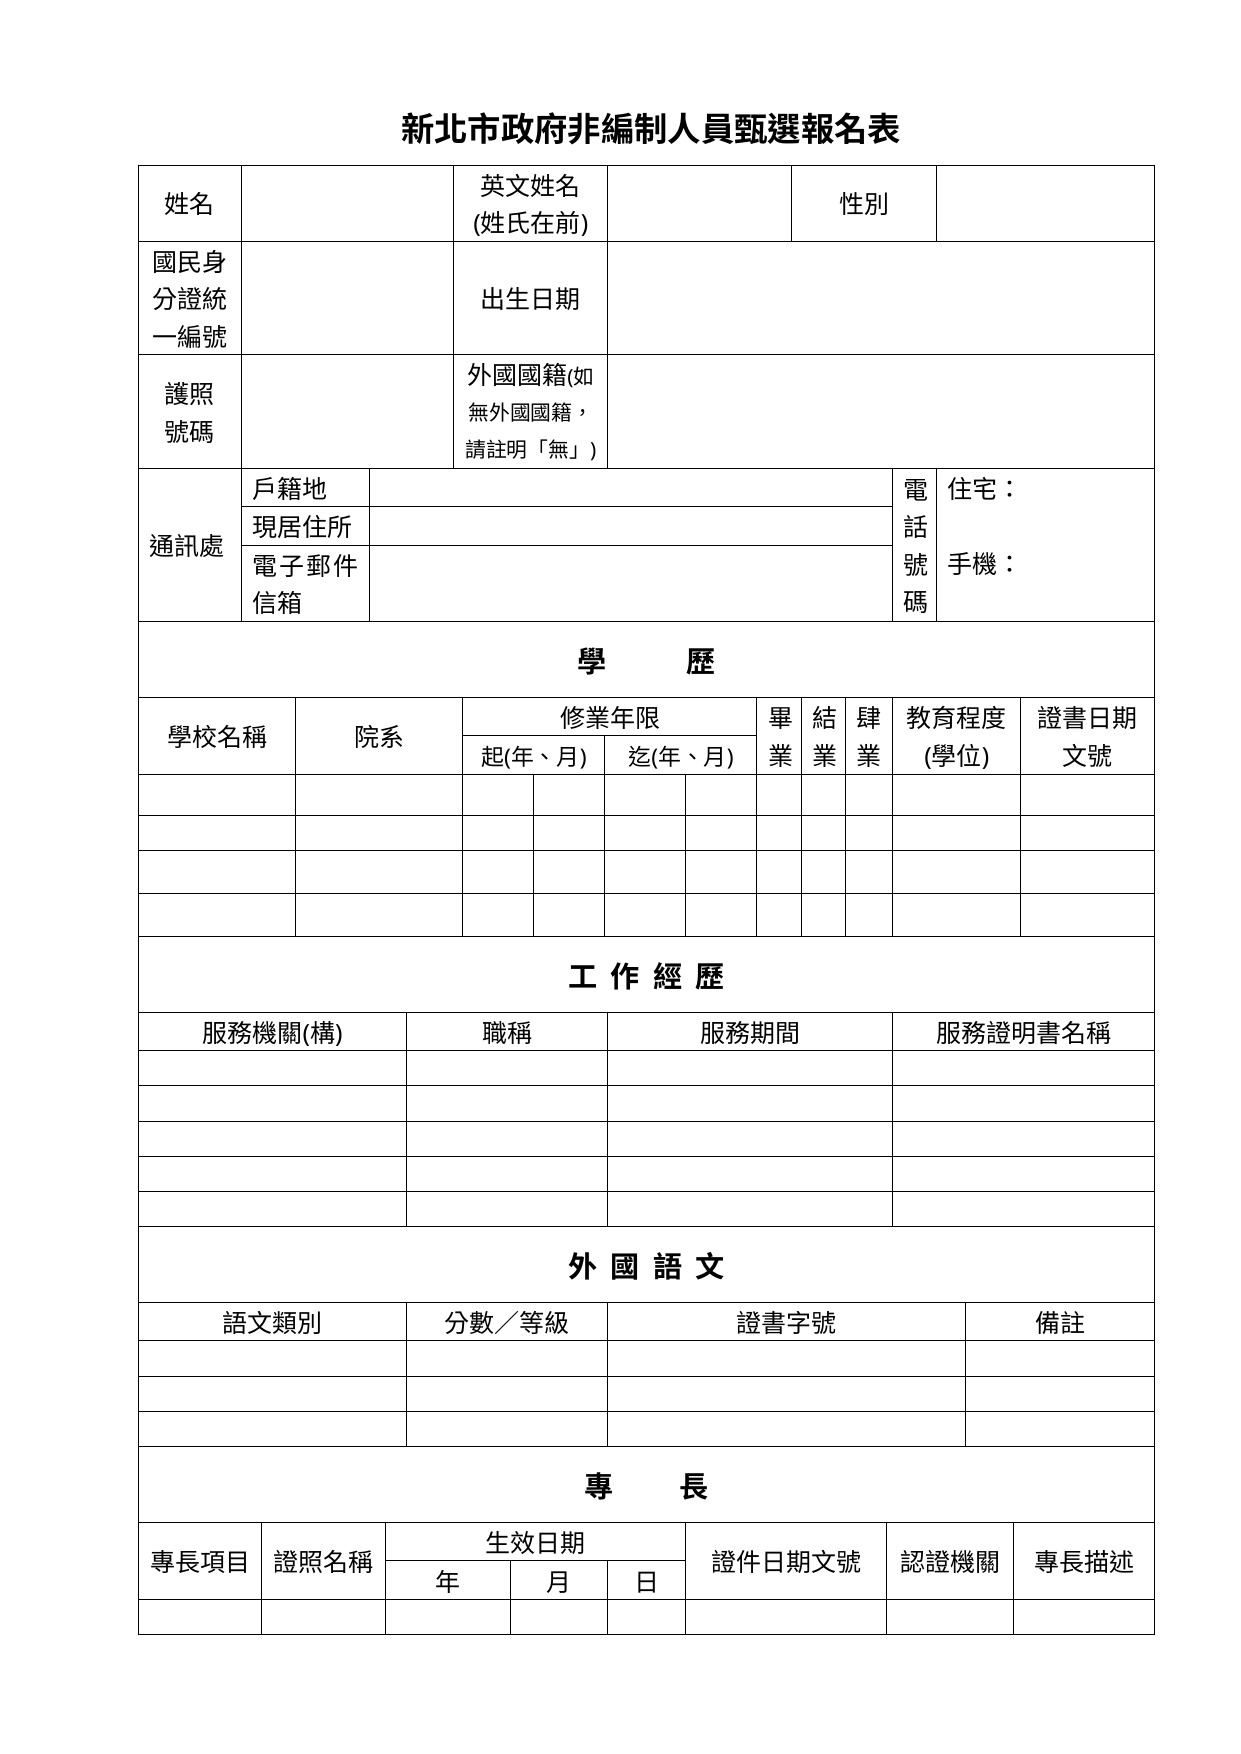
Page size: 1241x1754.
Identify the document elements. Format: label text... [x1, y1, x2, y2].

table_cell 職稱 [407, 1013, 607, 1050]
table_cell [139, 894, 295, 936]
table_cell 住宅： 手機： [937, 469, 1154, 621]
table_cell [893, 1157, 1154, 1191]
table_cell [463, 816, 533, 850]
table_cell 學校名稱 [139, 698, 295, 774]
table_cell 專長項目 [139, 1523, 261, 1599]
table_cell 證照名稱 [262, 1523, 385, 1599]
table_cell 日 [608, 1561, 685, 1599]
table_cell 肆業 [846, 698, 892, 774]
table_cell [893, 816, 1020, 850]
table_cell [296, 851, 462, 893]
table_cell [608, 1192, 892, 1226]
table_cell [370, 546, 892, 621]
table_cell [757, 816, 801, 850]
table_header 姓名 [139, 166, 241, 241]
table_cell [608, 1412, 965, 1446]
table_cell [262, 1600, 385, 1634]
table_cell [407, 1051, 607, 1085]
table_cell 工 作 經 歷 [139, 937, 1154, 1012]
table_cell [407, 1157, 607, 1191]
table_cell [407, 1192, 607, 1226]
table_cell [608, 355, 1154, 468]
table_cell [296, 775, 462, 815]
table_header 性別 [792, 166, 936, 241]
table_cell 分數／等級 [407, 1303, 607, 1340]
table_cell [534, 894, 604, 936]
table_cell [893, 775, 1020, 815]
table_cell 修業年限 [463, 698, 756, 735]
table_cell [1014, 1600, 1154, 1634]
table_cell 電話號碼 [893, 469, 936, 621]
table_cell [534, 775, 604, 815]
table_cell 結 業 [802, 698, 845, 774]
table_cell 通訊處 [139, 469, 241, 621]
table_cell [386, 1600, 510, 1634]
table_cell [139, 851, 295, 893]
table_cell [887, 1600, 1013, 1634]
table_cell [407, 1377, 607, 1411]
table_cell [370, 469, 892, 506]
table_cell 迄(年、月) [605, 736, 756, 774]
table_cell 服務機關(構) [139, 1013, 406, 1050]
table_cell [846, 894, 892, 936]
table_cell [463, 894, 533, 936]
table_cell [139, 1192, 406, 1226]
table_cell [139, 816, 295, 850]
table_cell [893, 1192, 1154, 1226]
table_cell 專 長 [139, 1447, 1154, 1522]
table_cell 起(年、月) [463, 736, 604, 774]
table_cell 語文類別 [139, 1303, 406, 1340]
table_cell [463, 775, 533, 815]
table_header 英文姓名 (姓氏在前) [454, 166, 607, 241]
table_cell 現居住所 [242, 507, 369, 545]
table_cell [139, 775, 295, 815]
table_cell [139, 1157, 406, 1191]
table_cell [139, 1377, 406, 1411]
table_cell [608, 1157, 892, 1191]
table_cell 教育程度(學位) [893, 698, 1020, 774]
table_cell [605, 894, 685, 936]
table_cell [608, 1341, 965, 1376]
table_cell [757, 851, 801, 893]
table_cell [407, 1412, 607, 1446]
table_cell [534, 816, 604, 850]
table_cell [534, 851, 604, 893]
table_cell 院系 [296, 698, 462, 774]
table_cell [605, 775, 685, 815]
table_cell [893, 1086, 1154, 1121]
table_cell [966, 1377, 1154, 1411]
table_cell 生效日期 [386, 1523, 685, 1560]
table_cell 證書日期文號 [1021, 698, 1154, 774]
table_cell [757, 894, 801, 936]
table_cell [605, 816, 685, 850]
table_cell [608, 1086, 892, 1121]
table_cell [893, 851, 1020, 893]
table_cell [296, 816, 462, 850]
table_cell 國民身分證統一編號 [139, 242, 241, 354]
table_cell [139, 1412, 406, 1446]
table_cell 證件日期文號 [686, 1523, 886, 1599]
table_cell [608, 1600, 685, 1634]
table_cell [139, 1600, 261, 1634]
table_header [608, 166, 791, 241]
table_cell [608, 242, 1154, 354]
table_cell [608, 1122, 892, 1156]
table_cell [1021, 775, 1154, 815]
table_cell 護照 號碼 [139, 355, 241, 468]
table_cell 戶籍地 [242, 469, 369, 506]
table_cell 電子郵件信箱 [242, 546, 369, 621]
table_cell 證書字號 [608, 1303, 965, 1340]
table_cell 出生日期 [454, 242, 607, 354]
table_cell 服務證明書名稱 [893, 1013, 1154, 1050]
table_cell [686, 894, 756, 936]
table_cell [686, 1600, 886, 1634]
table_cell 服務期間 [608, 1013, 892, 1050]
text 新北市政府非編制人員甄選報名表 [150, 89, 1152, 164]
table_cell [407, 1341, 607, 1376]
table_cell [296, 894, 462, 936]
table_cell [605, 851, 685, 893]
table_cell 外國國籍(如無外國國籍，請註明「無」) [454, 355, 607, 468]
table_cell [846, 816, 892, 850]
table_cell [463, 851, 533, 893]
table_cell [139, 1051, 406, 1085]
table_cell [1021, 816, 1154, 850]
table_cell [893, 1122, 1154, 1156]
table_cell [802, 816, 845, 850]
table_cell [966, 1412, 1154, 1446]
table_cell [242, 242, 453, 354]
table_cell [966, 1341, 1154, 1376]
table_cell [242, 355, 453, 468]
table_cell [511, 1600, 607, 1634]
table_cell 年 [386, 1561, 510, 1599]
table_cell 專長描述 [1014, 1523, 1154, 1599]
table_cell 畢業 [757, 698, 801, 774]
table_cell [686, 851, 756, 893]
table_cell [802, 775, 845, 815]
table_cell [802, 894, 845, 936]
table_cell [608, 1377, 965, 1411]
table_cell [407, 1122, 607, 1156]
table_cell [139, 1122, 406, 1156]
table_cell [802, 851, 845, 893]
table_cell 認證機關 [887, 1523, 1013, 1599]
table_cell 備註 [966, 1303, 1154, 1340]
table_cell [893, 1051, 1154, 1085]
table_cell 月 [511, 1561, 607, 1599]
table_cell [1021, 894, 1154, 936]
table_cell 學 歷 [139, 622, 1154, 697]
table_header [242, 166, 453, 241]
table_header [937, 166, 1154, 241]
table_cell [139, 1086, 406, 1121]
table_cell 外 國 語 文 [139, 1227, 1154, 1302]
table_cell [686, 816, 756, 850]
table_cell [846, 775, 892, 815]
table_cell [893, 894, 1020, 936]
table_cell [608, 1051, 892, 1085]
table_cell [757, 775, 801, 815]
table_cell [370, 507, 892, 545]
table_cell [407, 1086, 607, 1121]
table_cell [686, 775, 756, 815]
table_cell [846, 851, 892, 893]
table_cell [1021, 851, 1154, 893]
table_cell [139, 1341, 406, 1376]
